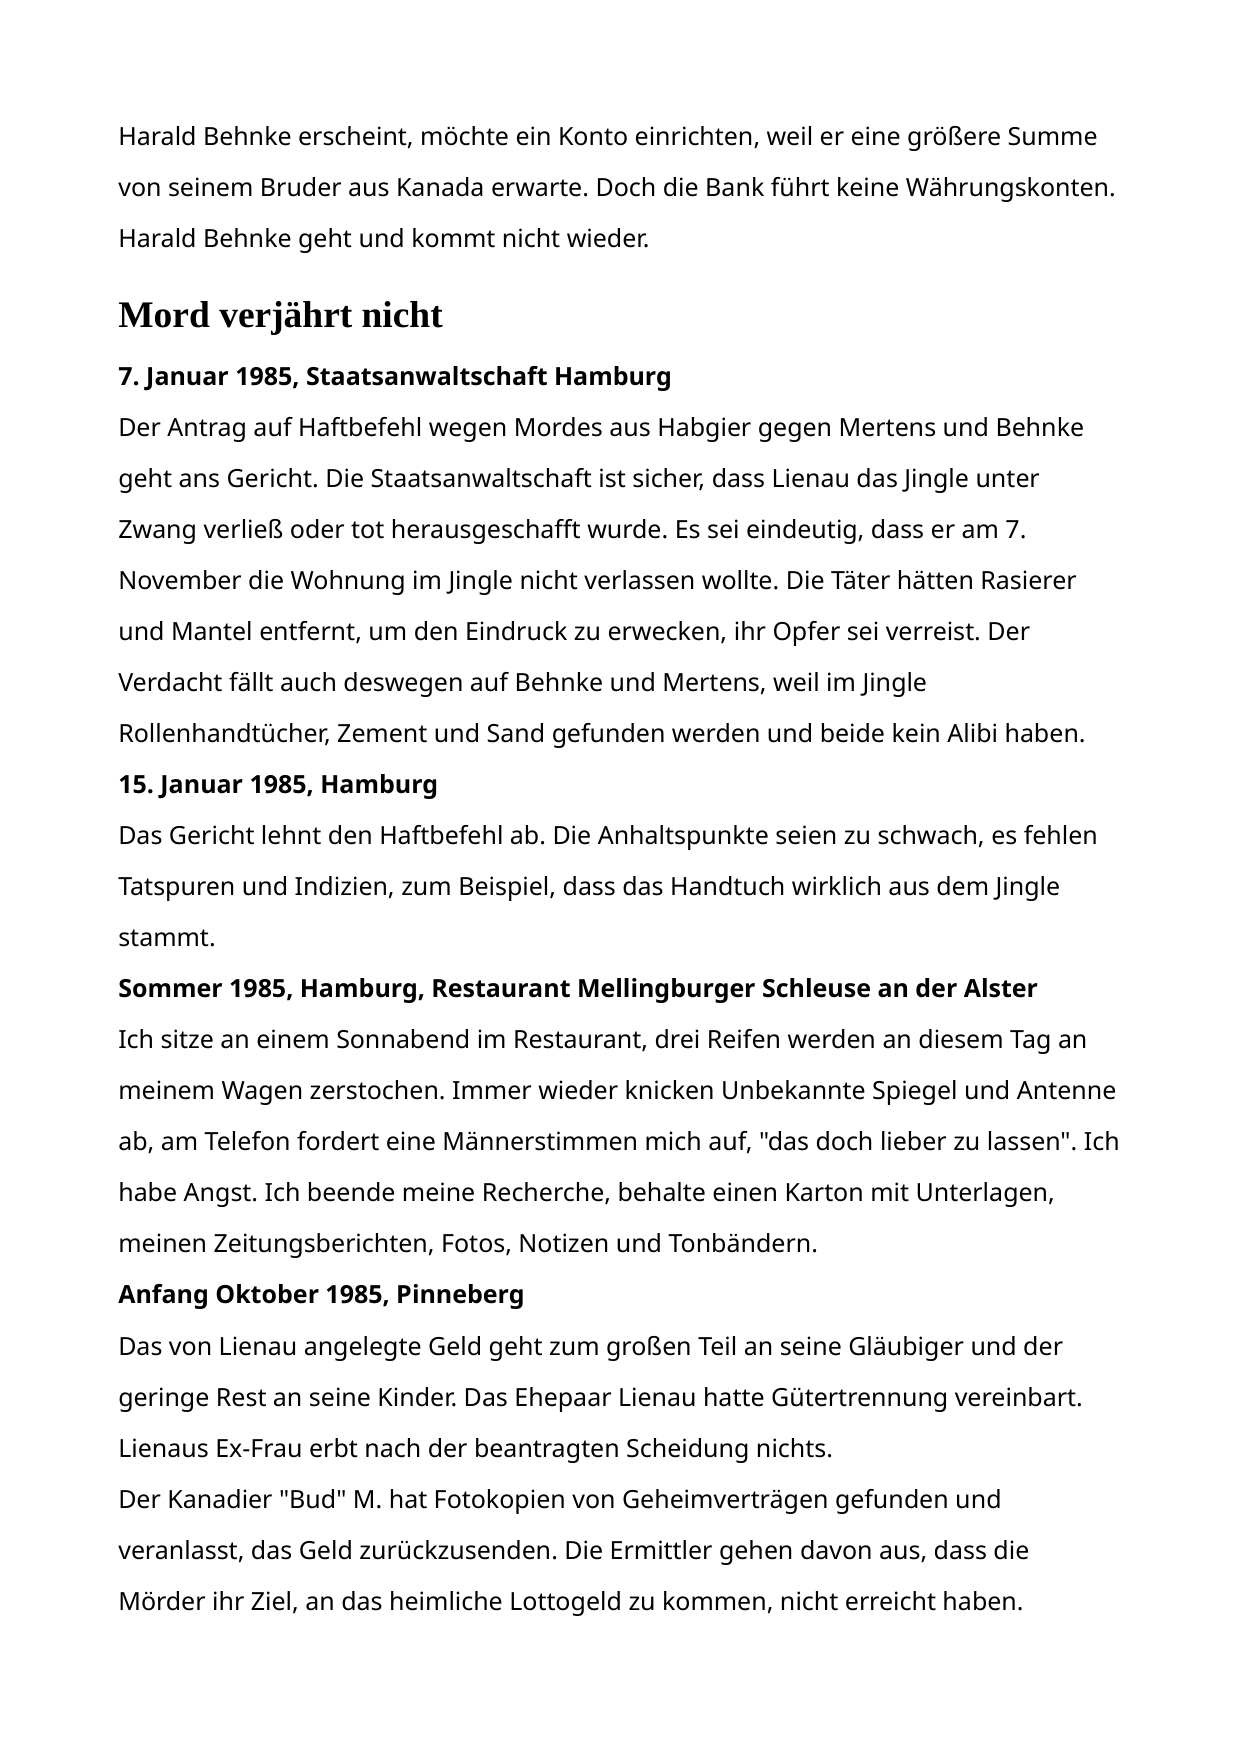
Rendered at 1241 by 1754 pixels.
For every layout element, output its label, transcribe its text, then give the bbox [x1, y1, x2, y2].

subtitle Mord verjährt nicht [118, 292, 1122, 335]
text 7. Januar 1985, Staatsanwaltschaft Hamburg [118, 358, 1122, 392]
text Anfang Oktober 1985, Pinneberg [118, 1277, 1122, 1311]
text Der Kanadier "Bud" M. hat Fotokopien von Geheimverträgen gefunden und veranlasst, das Geld zurückzusenden. Die Ermittler gehen davon aus, dass die Mörder ihr Ziel, an das heimliche Lottogeld zu kommen, nicht erreicht haben. [118, 1481, 1122, 1617]
text Das von Lienau angelegte Geld geht zum großen Teil an seine Gläubiger und der geringe Rest an seine Kinder. Das Ehepaar Lienau hatte Gütertrennung vereinbart. Lienaus Ex-Frau erbt nach der beantragten Scheidung nichts. [118, 1328, 1122, 1464]
text Das Gericht lehnt den Haftbefehl ab. Die Anhaltspunkte seien zu schwach, es fehlen Tatspuren und Indizien, zum Beispiel, dass das Handtuch wirklich aus dem Jingle stammt. [118, 818, 1122, 954]
text Der Antrag auf Haftbefehl wegen Mordes aus Habgier gegen Mertens und Behnke geht ans Gericht. Die Staatsanwaltschaft ist sicher, dass Lienau das Jingle unter Zwang verließ oder tot herausgeschafft wurde. Es sei eindeutig, dass er am 7. November die Wohnung im Jingle nicht verlassen wollte. Die Täter hätten Rasierer und Mantel entfernt, um den Eindruck zu erwecken, ihr Opfer sei verreist. Der Verdacht fällt auch deswegen auf Behnke und Mertens, weil im Jingle Rollenhandtücher, Zement und Sand gefunden werden und beide kein Alibi haben. [118, 409, 1122, 750]
text 15. Januar 1985, Hamburg [118, 767, 1122, 801]
text Sommer 1985, Hamburg, Restaurant Mellingburger Schleuse an der Alster [118, 971, 1122, 1005]
text Ich sitze an einem Sonnabend im Restaurant, drei Reifen werden an diesem Tag an meinem Wagen zerstochen. Immer wieder knicken Unbekannte Spiegel und Antenne ab, am Telefon fordert eine Männerstimmen mich auf, "das doch lieber zu lassen". Ich habe Angst. Ich beende meine Recherche, behalte einen Karton mit Unterlagen, meinen Zeitungsberichten, Fotos, Notizen und Tonbändern. [118, 1022, 1122, 1260]
text Harald Behnke erscheint, möchte ein Konto einrichten, weil er eine größere Summe von seinem Bruder aus Kanada erwarte. Doch die Bank führt keine Währungskonten. Harald Behnke geht und kommt nicht wieder. [118, 118, 1122, 254]
